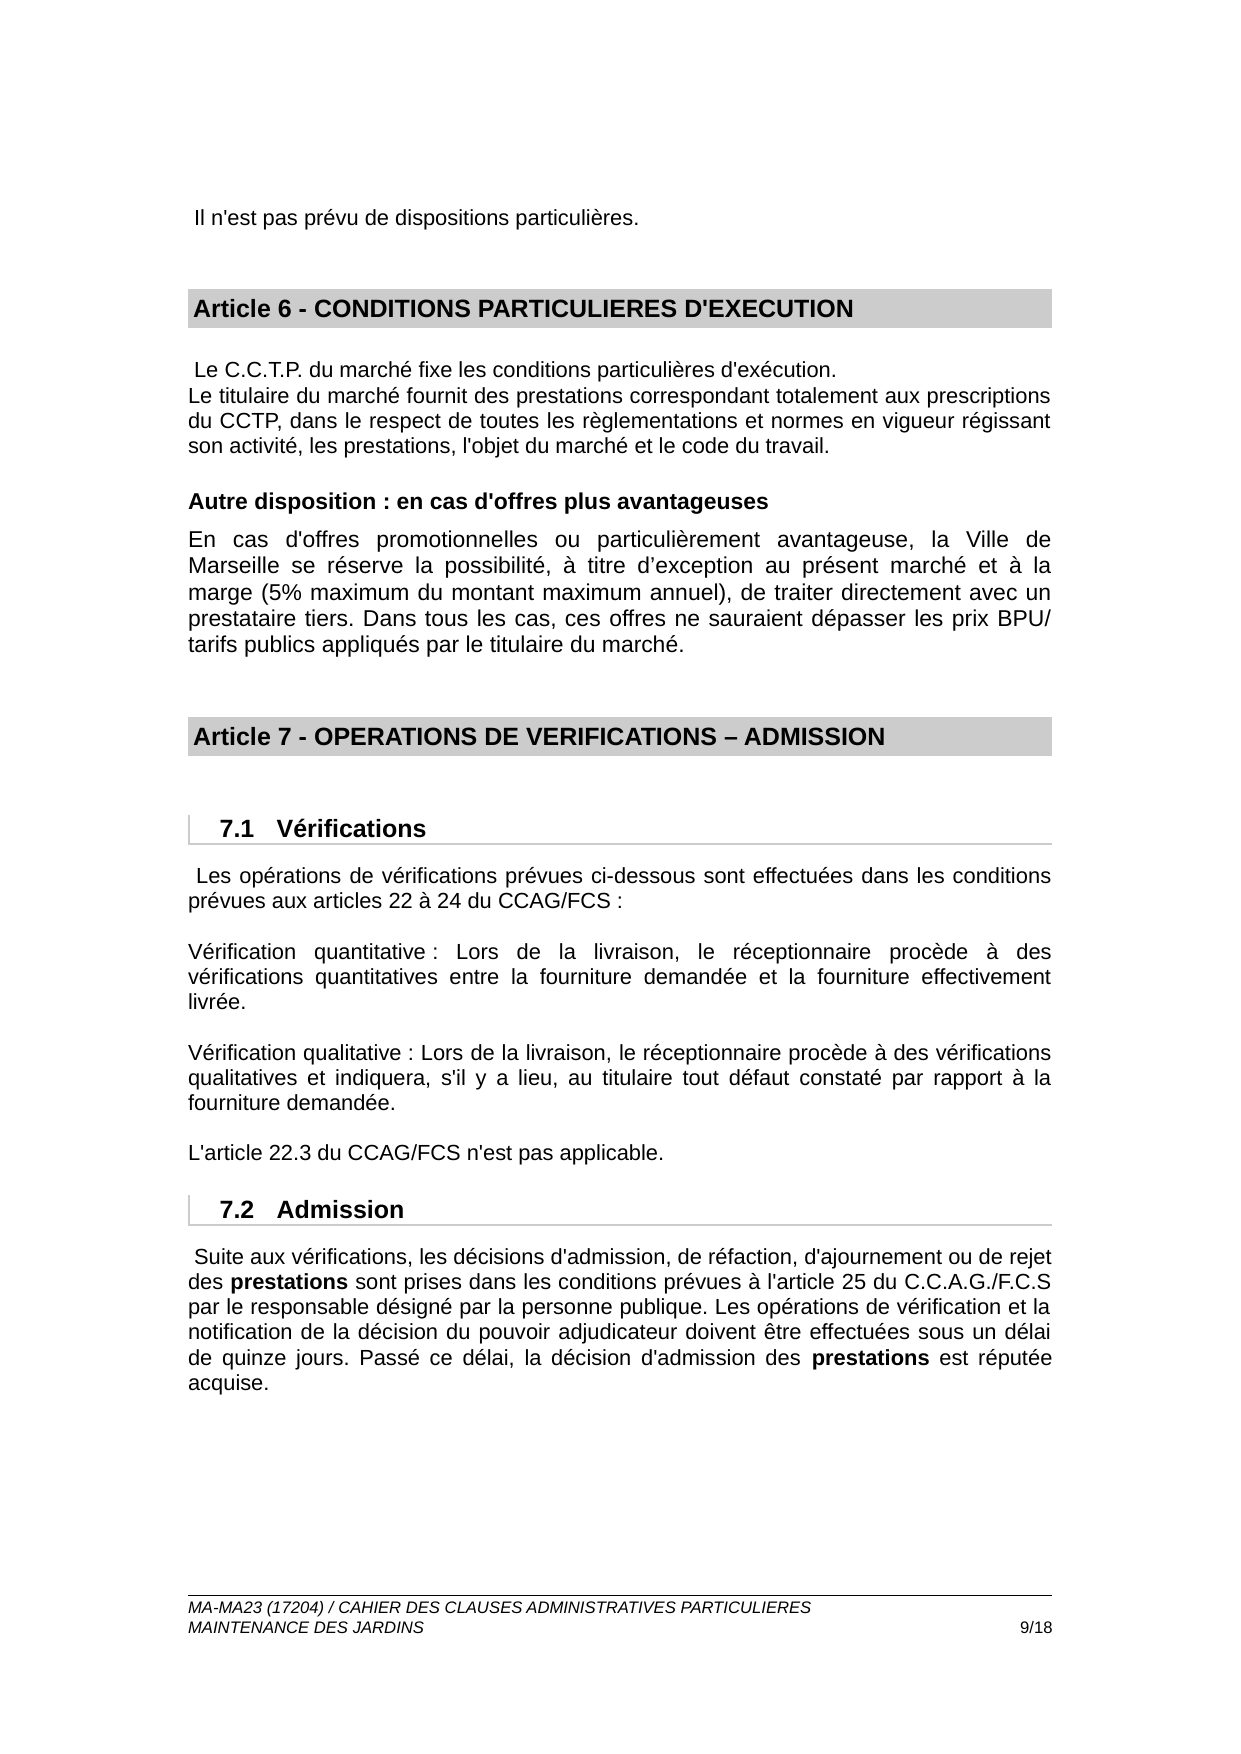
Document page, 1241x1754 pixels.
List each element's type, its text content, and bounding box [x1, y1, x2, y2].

text L'article 22.3 du CCAG/FCS n'est pas applicable. [188, 1140, 1052, 1166]
subtitle Admission [190, 1195, 1052, 1224]
text Le C.C.T.P. du marché fixe les conditions particulières d'exécution. [188, 357, 1052, 382]
text Vérification quantitative : Lors de la livraison, le réceptionnaire procède à des vérifications quantitatives entre la fourniture demandée et la fourniture effectivement livrée. [188, 939, 1052, 1014]
text Le titulaire du marché fournit des prestations correspondant totalement aux prescriptions du CCTP, dans le respect de toutes les règlementations et normes en vigueur régissant son activité, les prestations, l'objet du marché et le code du travail. [188, 382, 1052, 458]
subtitle OPERATIONS DE VERIFICATIONS – ADMISSION [190, 719, 1050, 753]
subtitle Vérifications [188, 814, 1052, 843]
subtitle Autre disposition : en cas d'offres plus avantageuses [188, 488, 1052, 514]
text Il n'est pas prévu de dispositions particulières. [188, 204, 1052, 230]
subtitle CONDITIONS PARTICULIERES D'EXECUTION [190, 291, 1050, 326]
text Les opérations de vérifications prévues ci-dessous sont effectuées dans les conditions prévues aux articles 22 à 24 du CCAG/FCS : [188, 863, 1052, 913]
text Suite aux vérifications, les décisions d'admission, de réfaction, d'ajournement ou de rejet des prestations sont prises dans les conditions prévues à l'article 25 du C.C.A.G./F.C.S par le responsable désigné par la personne publique. Les opérations de vérification et la notification de la décision du pouvoir adjudicateur doivent être effectuées sous un délai de quinze jours. Passé ce délai, la décision d'admission des prestations est réputée acquise. [188, 1243, 1052, 1395]
text Vérification qualitative : Lors de la livraison, le réceptionnaire procède à des vérifications qualitatives et indiquera, s'il y a lieu, au titulaire tout défaut constaté par rapport à la fourniture demandée. [188, 1039, 1052, 1115]
text En cas d'offres promotionnelles ou particulièrement avantageuse, la Ville de Marseille se réserve la possibilité, à titre d’exception au présent marché et à la marge (5% maximum du montant maximum annuel), de traiter directement avec un prestataire tiers. Dans tous les cas, ces offres ne sauraient dépasser les prix BPU/ tarifs publics appliqués par le titulaire du marché. [188, 526, 1052, 657]
